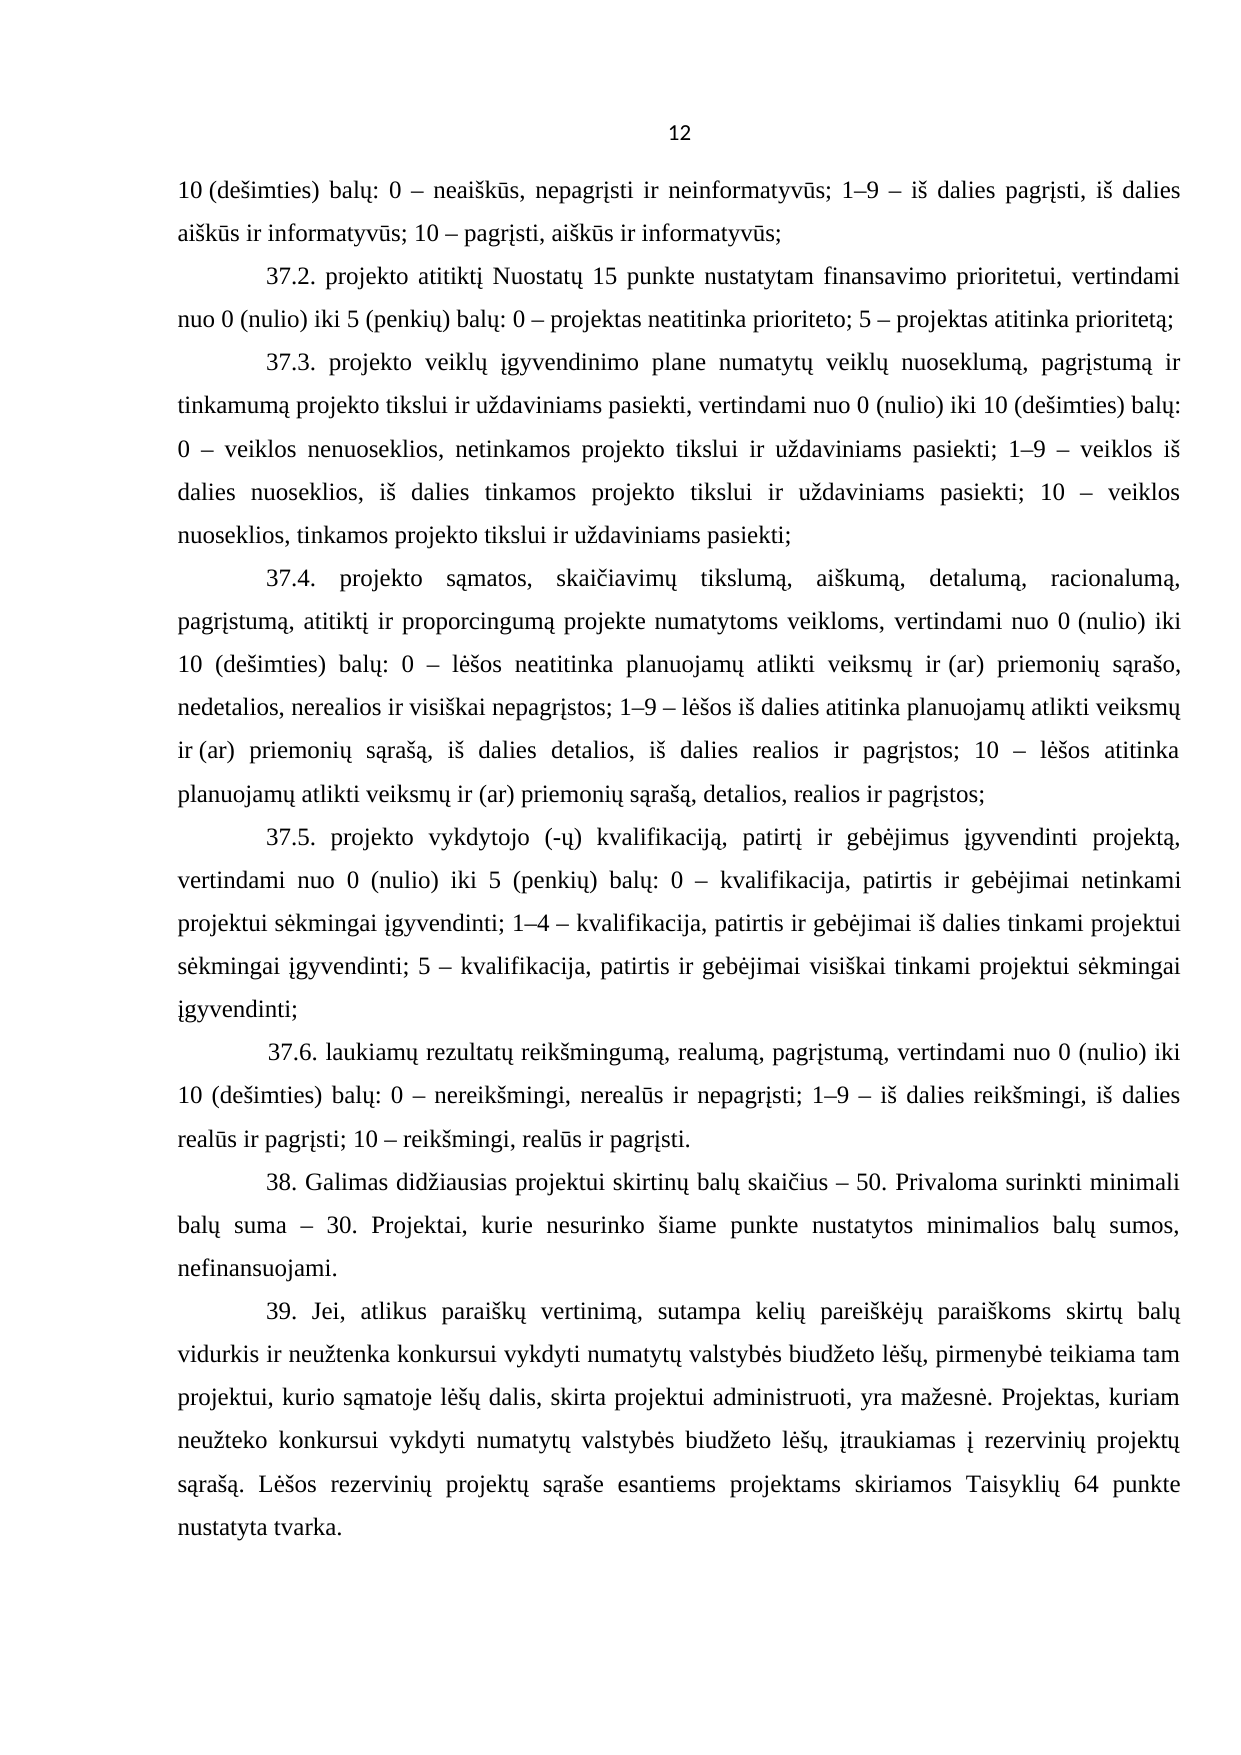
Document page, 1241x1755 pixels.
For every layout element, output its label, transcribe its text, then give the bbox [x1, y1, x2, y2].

text 37.6. laukiamų rezultatų reikšmingumą, realumą, pagrįstumą, vertindami nuo 0 (nulio) iki 10 (dešimties) balų: 0 – nereikšmingi, nerealūs ir nepagrįsti; 1–9 – iš dalies reikšmingi, iš dalies realūs ir pagrįsti; 10 – reikšmingi, realūs ir pagrįsti. [177, 1037, 1181, 1152]
text 37.5. projekto vykdytojo (-ų) kvalifikaciją, patirtį ir gebėjimus įgyvendinti projektą, vertindami nuo 0 (nulio) iki 5 (penkių) balų: 0 – kvalifikacija, patirtis ir gebėjimai netinkami projektui sėkmingai įgyvendinti; 1–4 – kvalifikacija, patirtis ir gebėjimai iš dalies tinkami projektui sėkmingai įgyvendinti; 5 – kvalifikacija, patirtis ir gebėjimai visiškai tinkami projektui sėkmingai įgyvendinti; [177, 822, 1181, 1023]
text 39. Jei, atlikus paraiškų vertinimą, sutampa kelių pareiškėjų paraiškoms skirtų balų vidurkis ir neužtenka konkursui vykdyti numatytų valstybės biudžeto lėšų, pirmenybė teikiama tam projektui, kurio sąmatoje lėšų dalis, skirta projektui administruoti, yra mažesnė. Projektas, kuriam neužteko konkursui vykdyti numatytų valstybės biudžeto lėšų, įtraukiamas į rezervinių projektų sąrašą. Lėšos rezervinių projektų sąraše esantiems projektams skiriamos Taisyklių 64 punkte nustatyta tvarka. [177, 1296, 1181, 1541]
text 37.3. projekto veiklų įgyvendinimo plane numatytų veiklų nuoseklumą, pagrįstumą ir tinkamumą projekto tikslui ir uždaviniams pasiekti, vertindami nuo 0 (nulio) iki 10 (dešimties) balų: 0 – veiklos nenuoseklios, netinkamos projekto tikslui ir uždaviniams pasiekti; 1–9 – veiklos iš dalies nuoseklios, iš dalies tinkamos projekto tikslui ir uždaviniams pasiekti; 10 – veiklos nuoseklios, tinkamos projekto tikslui ir uždaviniams pasiekti; [177, 347, 1181, 549]
text 37.2. projekto atitiktį Nuostatų 15 punkte nustatytam finansavimo prioritetui, vertindami nuo 0 (nulio) iki 5 (penkių) balų: 0 – projektas neatitinka prioriteto; 5 – projektas atitinka prioritetą; [177, 261, 1181, 333]
text 37.4. projekto sąmatos, skaičiavimų tikslumą, aiškumą, detalumą, racionalumą, pagrįstumą, atitiktį ir proporcingumą projekte numatytoms veikloms, vertindami nuo 0 (nulio) iki 10 (dešimties) balų: 0 – lėšos neatitinka planuojamų atlikti veiksmų ir (ar) priemonių sąrašo, nedetalios, nerealios ir visiškai nepagrįstos; 1–9 – lėšos iš dalies atitinka planuojamų atlikti veiksmų ir (ar) priemonių sąrašą, iš dalies detalios, iš dalies realios ir pagrįstos; 10 – lėšos atitinka planuojamų atlikti veiksmų ir (ar) priemonių sąrašą, detalios, realios ir pagrįstos; [177, 563, 1181, 807]
text 10 (dešimties) balų: 0 – neaiškūs, nepagrįsti ir neinformatyvūs; 1–9 – iš dalies pagrįsti, iš dalies aiškūs ir informatyvūs; 10 – pagrįsti, aiškūs ir informatyvūs; [177, 175, 1181, 247]
text 38. Galimas didžiausias projektui skirtinų balų skaičius – 50. Privaloma surinkti minimali balų suma – 30. Projektai, kurie nesurinko šiame punkte nustatytos minimalios balų sumos, nefinansuojami. [177, 1167, 1181, 1282]
